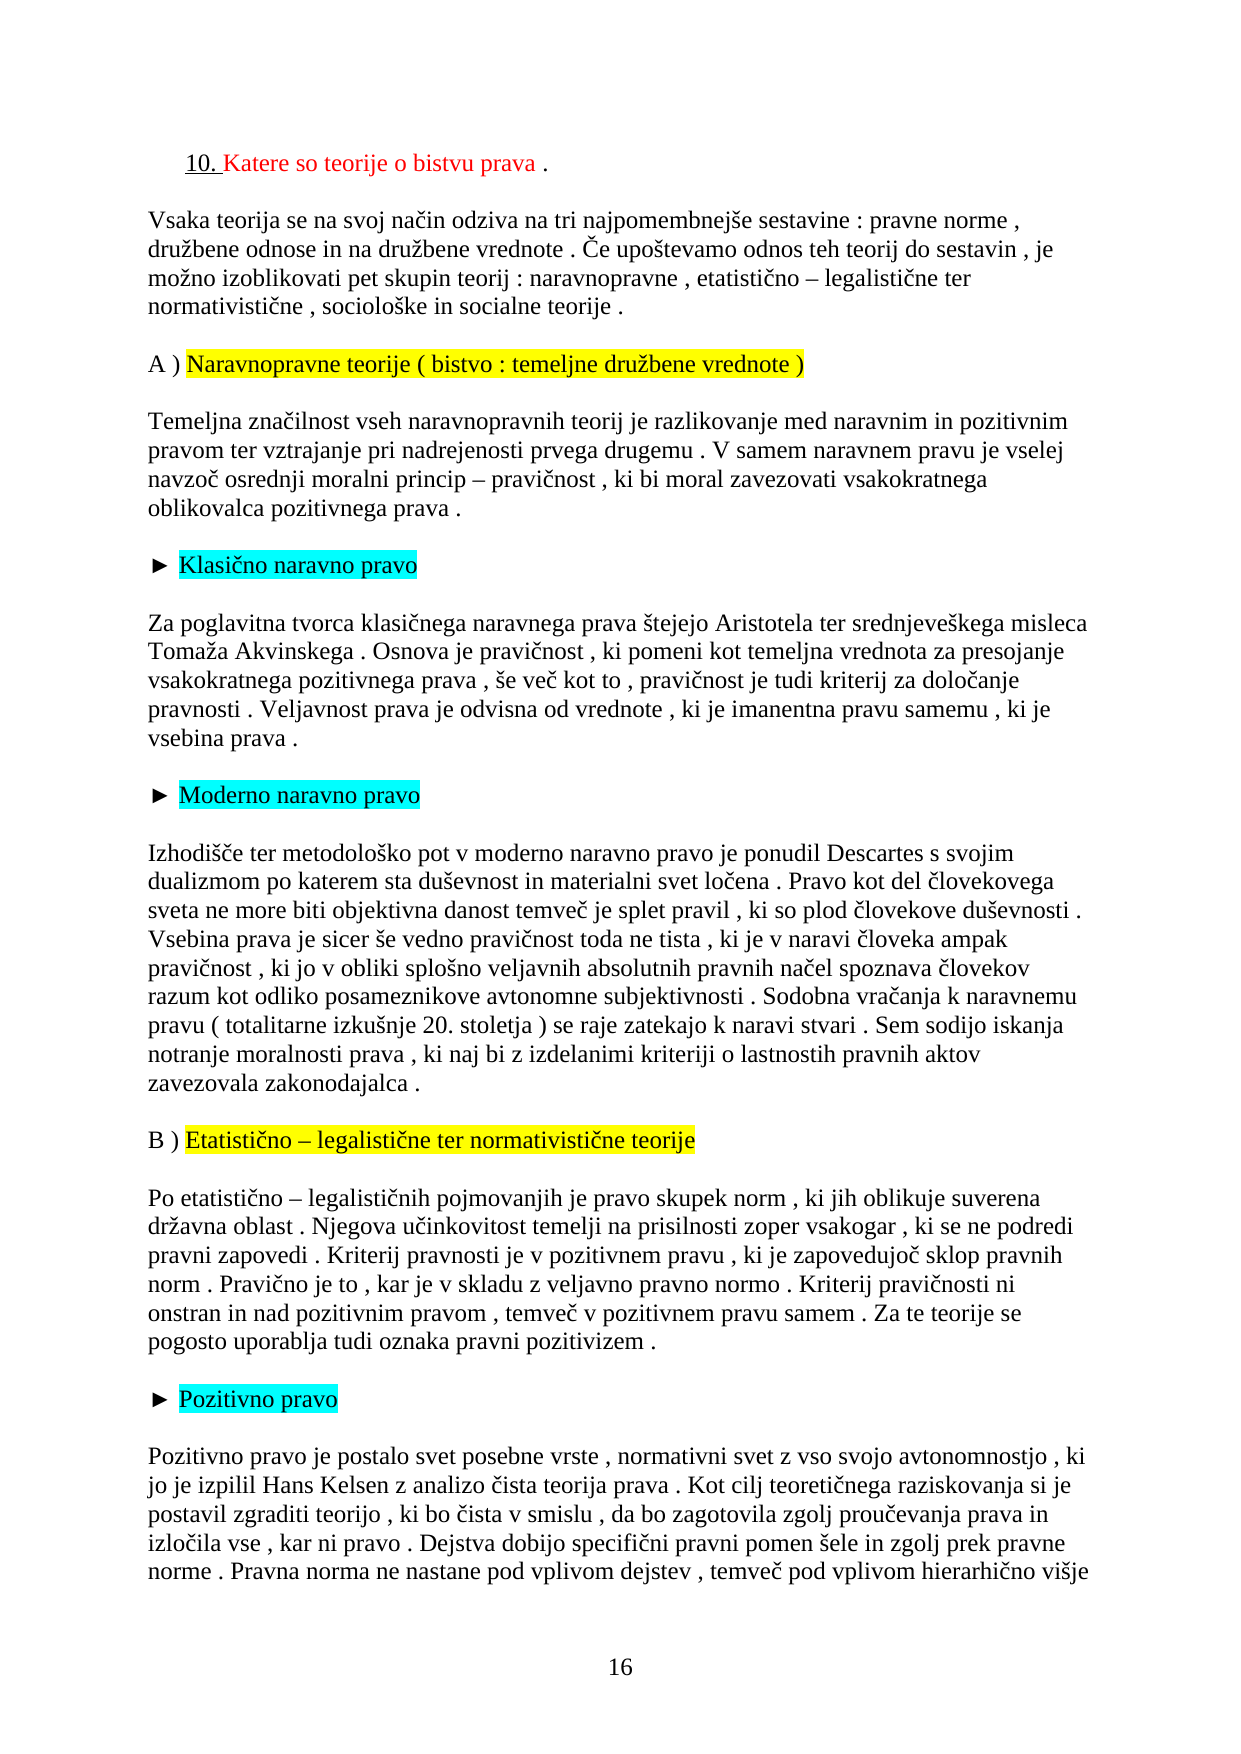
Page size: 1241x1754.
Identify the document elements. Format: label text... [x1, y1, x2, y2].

text Temeljna značilnost vseh naravnopravnih teorij je razlikovanje med naravnim in pozitivnim pravom ter vztrajanje pri nadrejenosti prvega drugemu . V samem naravnem pravu je vselej navzoč osrednji moralni princip – pravičnost , ki bi moral zavezovati vsakokratnega oblikovalca pozitivnega prava . [148, 406, 1093, 521]
text Pozitivno pravo je postalo svet posebne vrste , normativni svet z vso svojo avtonomnostjo , ki jo je izpilil Hans Kelsen z analizo čista teorija prava . Kot cilj teoretičnega raziskovanja si je postavil zgraditi teorijo , ki bo čista v smislu , da bo zagotovila zgolj proučevanja prava in izločila vse , kar ni pravo . Dejstva dobijo specifični pravni pomen šele in zgolj prek pravne norme . Pravna norma ne nastane pod vplivom dejstev , temveč pod vplivom hierarhično višje [148, 1441, 1093, 1585]
text ► Pozitivno pravo [148, 1384, 1093, 1413]
text Za poglavitna tvorca klasičnega naravnega prava štejejo Aristotela ter srednjeveškega misleca Tomaža Akvinskega . Osnova je pravičnost , ki pomeni kot temeljna vrednota za presojanje vsakokratnega pozitivnega prava , še več kot to , pravičnost je tudi kriterij za določanje pravnosti . Veljavnost prava je odvisna od vrednote , ki je imanentna pravu samemu , ki je vsebina prava . [148, 608, 1093, 751]
text Vsaka teorija se na svoj način odziva na tri najpomembnejše sestavine : pravne norme , družbene odnose in na družbene vrednote . Če upoštevamo odnos teh teorij do sestavin , je možno izoblikovati pet skupin teorij : naravnopravne , etatistično – legalistične ter normativistične , sociološke in socialne teorije . [148, 205, 1093, 320]
text ► Moderno naravno pravo [148, 780, 1093, 809]
text ► Klasično naravno pravo [148, 550, 1093, 579]
text A ) Naravnopravne teorije ( bistvo : temeljne družbene vrednote ) [148, 349, 1093, 378]
text Po etatistično – legalističnih pojmovanjih je pravo skupek norm , ki jih oblikuje suverena državna oblast . Njegova učinkovitost temelji na prisilnosti zoper vsakogar , ki se ne podredi pravni zapovedi . Kriterij pravnosti je v pozitivnem pravu , ki je zapovedujoč sklop pravnih norm . Pravično je to , kar je v skladu z veljavno pravno normo . Kriterij pravičnosti ni onstran in nad pozitivnim pravom , temveč v pozitivnem pravu samem . Za te teorije se pogosto uporablja tudi oznaka pravni pozitivizem . [148, 1183, 1093, 1355]
list Katere so teorije o bistvu prava . [185, 148, 1093, 176]
text Izhodišče ter metodološko pot v moderno naravno pravo je ponudil Descartes s svojim dualizmom po katerem sta duševnost in materialni svet ločena . Pravo kot del človekovega sveta ne more biti objektivna danost temveč je splet pravil , ki so plod človekove duševnosti . Vsebina prava je sicer še vedno pravičnost toda ne tista , ki je v naravi človeka ampak pravičnost , ki jo v obliki splošno veljavnih absolutnih pravnih načel spoznava človekov razum kot odliko posameznikove avtonomne subjektivnosti . Sodobna vračanja k naravnemu pravu ( totalitarne izkušnje 20. stoletja ) se raje zatekajo k naravi stvari . Sem sodijo iskanja notranje moralnosti prava , ki naj bi z izdelanimi kriteriji o lastnostih pravnih aktov zavezovala zakonodajalca . [148, 838, 1093, 1096]
text B ) Etatistično – legalistične ter normativistične teorije [148, 1125, 1093, 1154]
